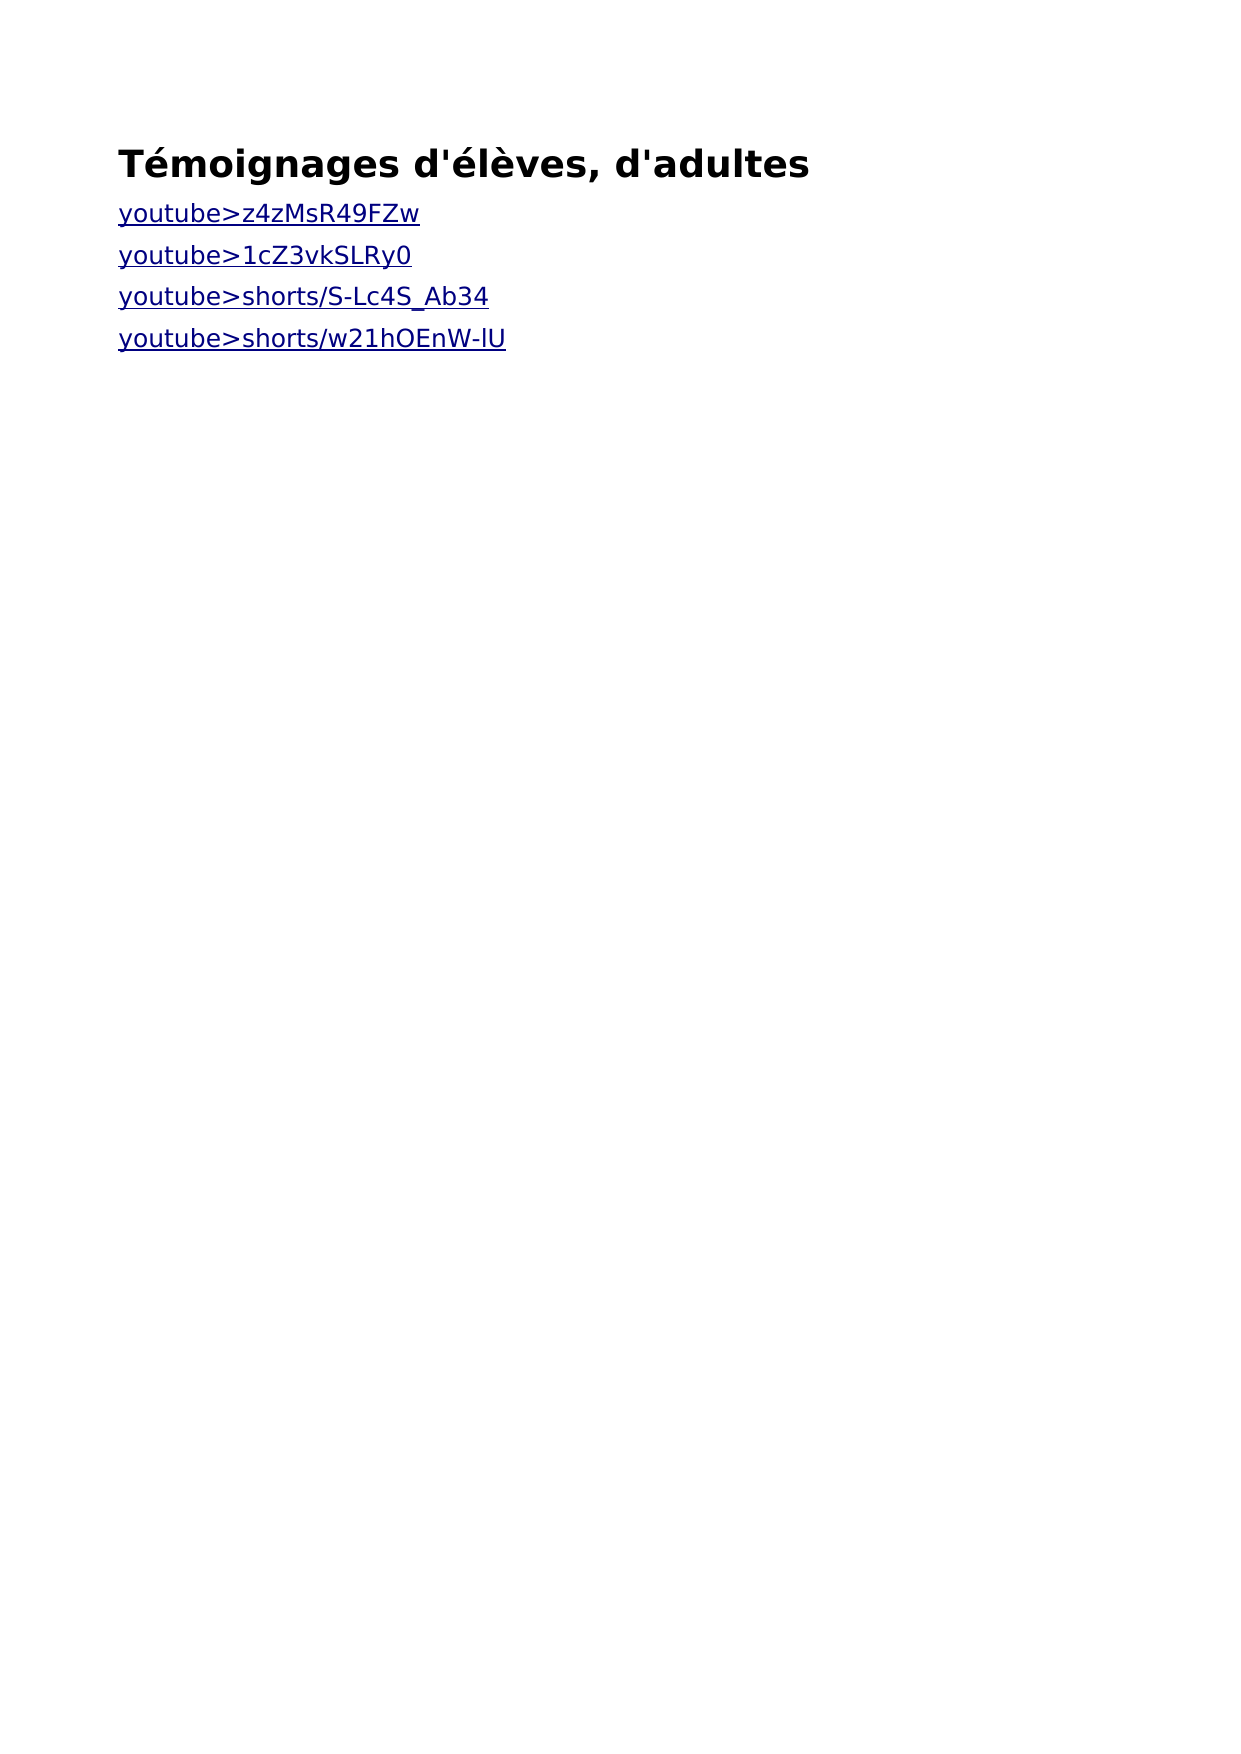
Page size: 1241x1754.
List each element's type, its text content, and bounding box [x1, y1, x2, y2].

text youtube>z4zMsR49FZw [118, 199, 1122, 228]
text youtube>1cZ3vkSLRy0 [118, 241, 1122, 270]
subtitle Témoignages d'élèves, d'adultes [118, 143, 1122, 187]
text youtube>shorts/S-Lc4S_Ab34 [118, 283, 1122, 312]
text youtube>shorts/w21hOEnW-lU [118, 324, 1122, 353]
